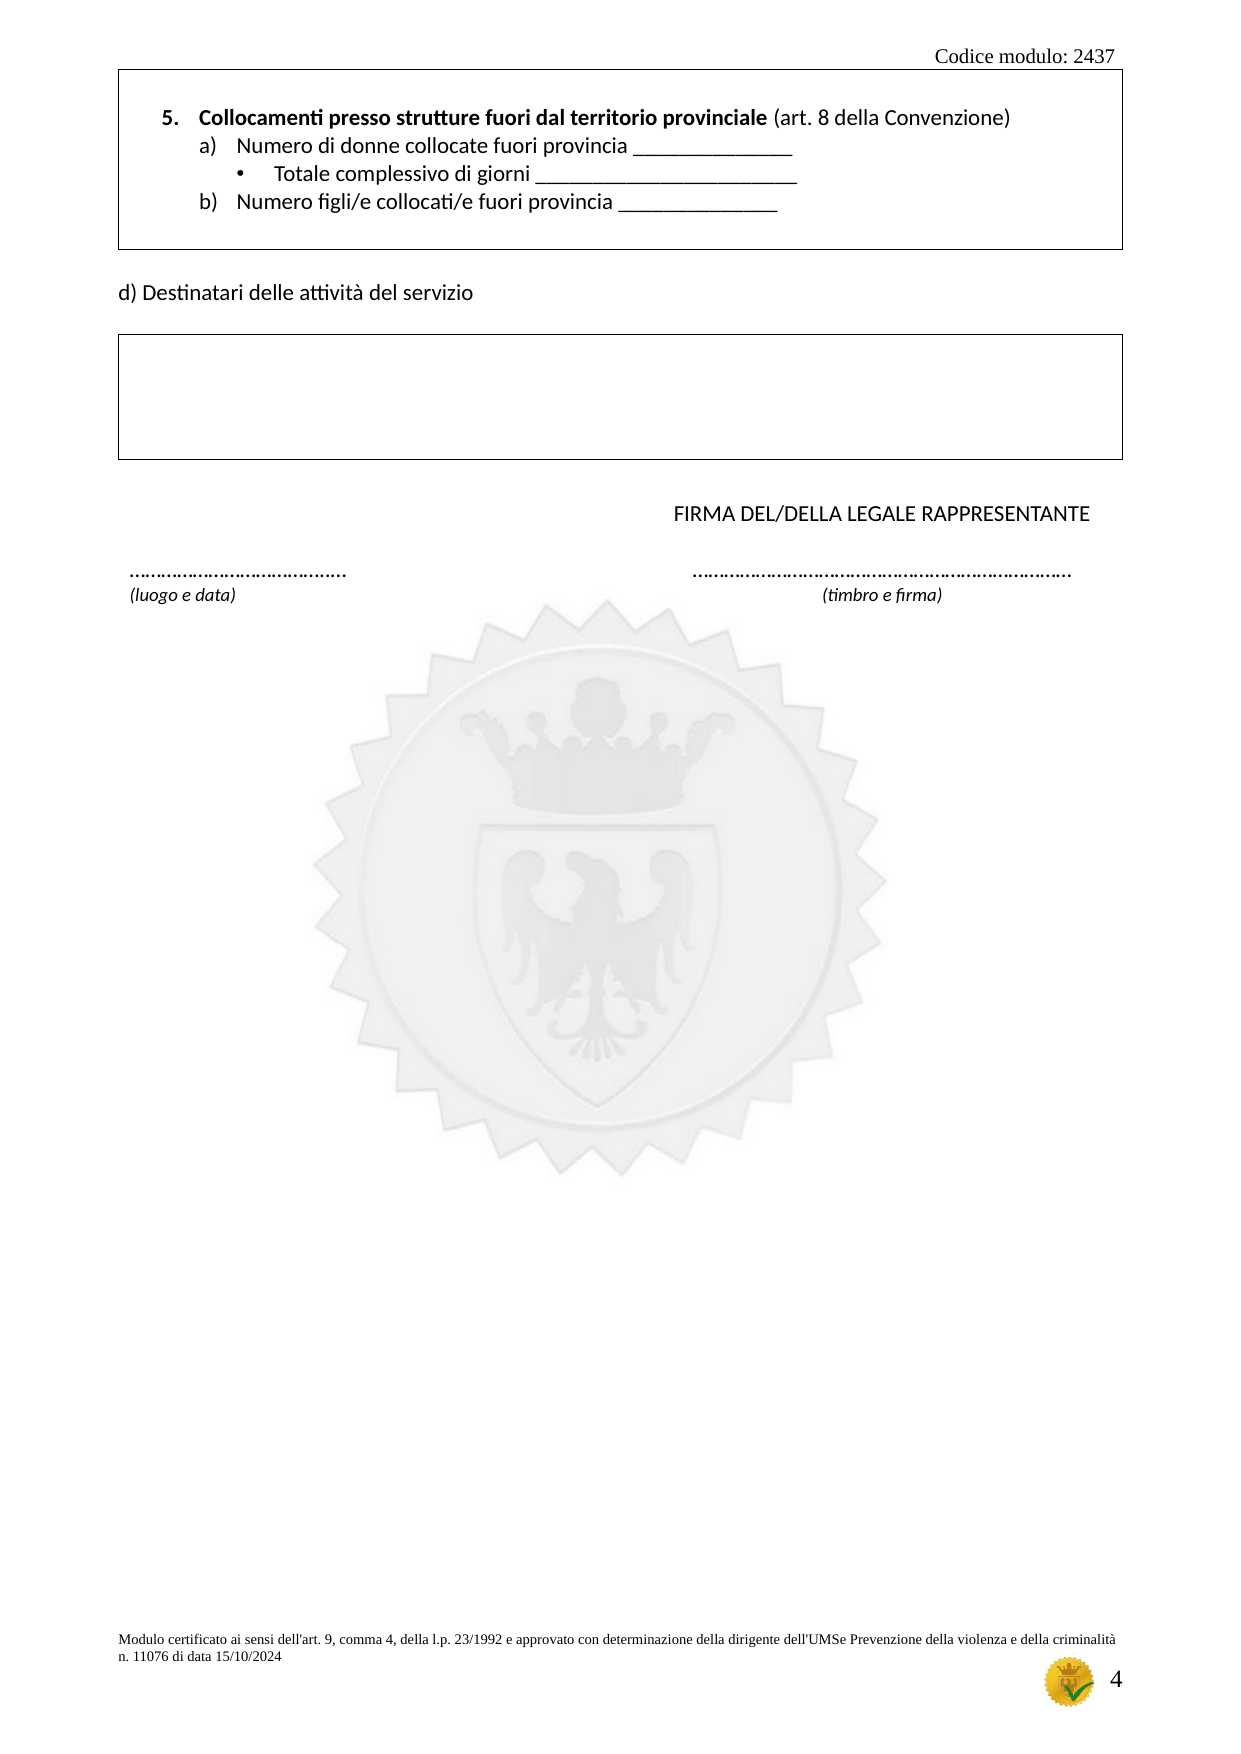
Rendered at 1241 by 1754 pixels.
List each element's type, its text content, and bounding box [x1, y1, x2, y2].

subtitle d) Destinatari delle attività del servizio [118, 278, 1122, 306]
picture [118, 250, 1122, 278]
picture [118, 44, 1122, 69]
picture [118, 460, 1122, 1713]
table_header ………………………………..… (luogo e data) [118, 499, 627, 606]
table_header FIRMA DEL/DELLA LEGALE RAPPRESENTANTE ……………………………………………………………… (timbro e firma) [628, 499, 1137, 606]
table_header Progetto Emergenza: Numero di donne accolte nel progetto emergenza __________________ di cui donne segnalate tramite Prins _____ Totale complessivo di giorni _______ Numero di figli/e accolti/e nel progetto emergenza _______________; Casa Rifugio: Numero di donne accolte: _________ di cui: già presenti nell’anno precedente _____ nuove accoglienze_____ Numero figli/e accolti/e ________ di cui: già presenti nell’anno precedente _____ nuove accoglienze_____ Numero di donne dimesse ________ numero figli/e dimessi/e _____ Abitare Accompagnato: Numero di donne accolte: _________ di cui: già presenti nell’anno precedente _____ nuove accoglienze_____ Numero figli/e accolti/e ________ di cui: già presenti nell’anno precedente _____ nuove accoglienze_____ Numero di donne dimesse ________ numero figli/e dimessi/e _____ Valutazione del rischio: Totale _______ di cui: richieste dal SST _____ richieste da FFOO _____ richieste da APSS _____ richieste da altre Istituzioni ________ richieste da altri servizi ______ Collocamenti presso strutture fuori dal territorio provinciale (art. 8 della Convenzione) Numero di donne collocate fuori provincia ______________ Totale complessivo di giorni _______________________ Numero figli/e collocati/e fuori provincia ______________ [119, 70, 1122, 249]
table_header [119, 335, 1122, 459]
picture [118, 306, 1122, 334]
